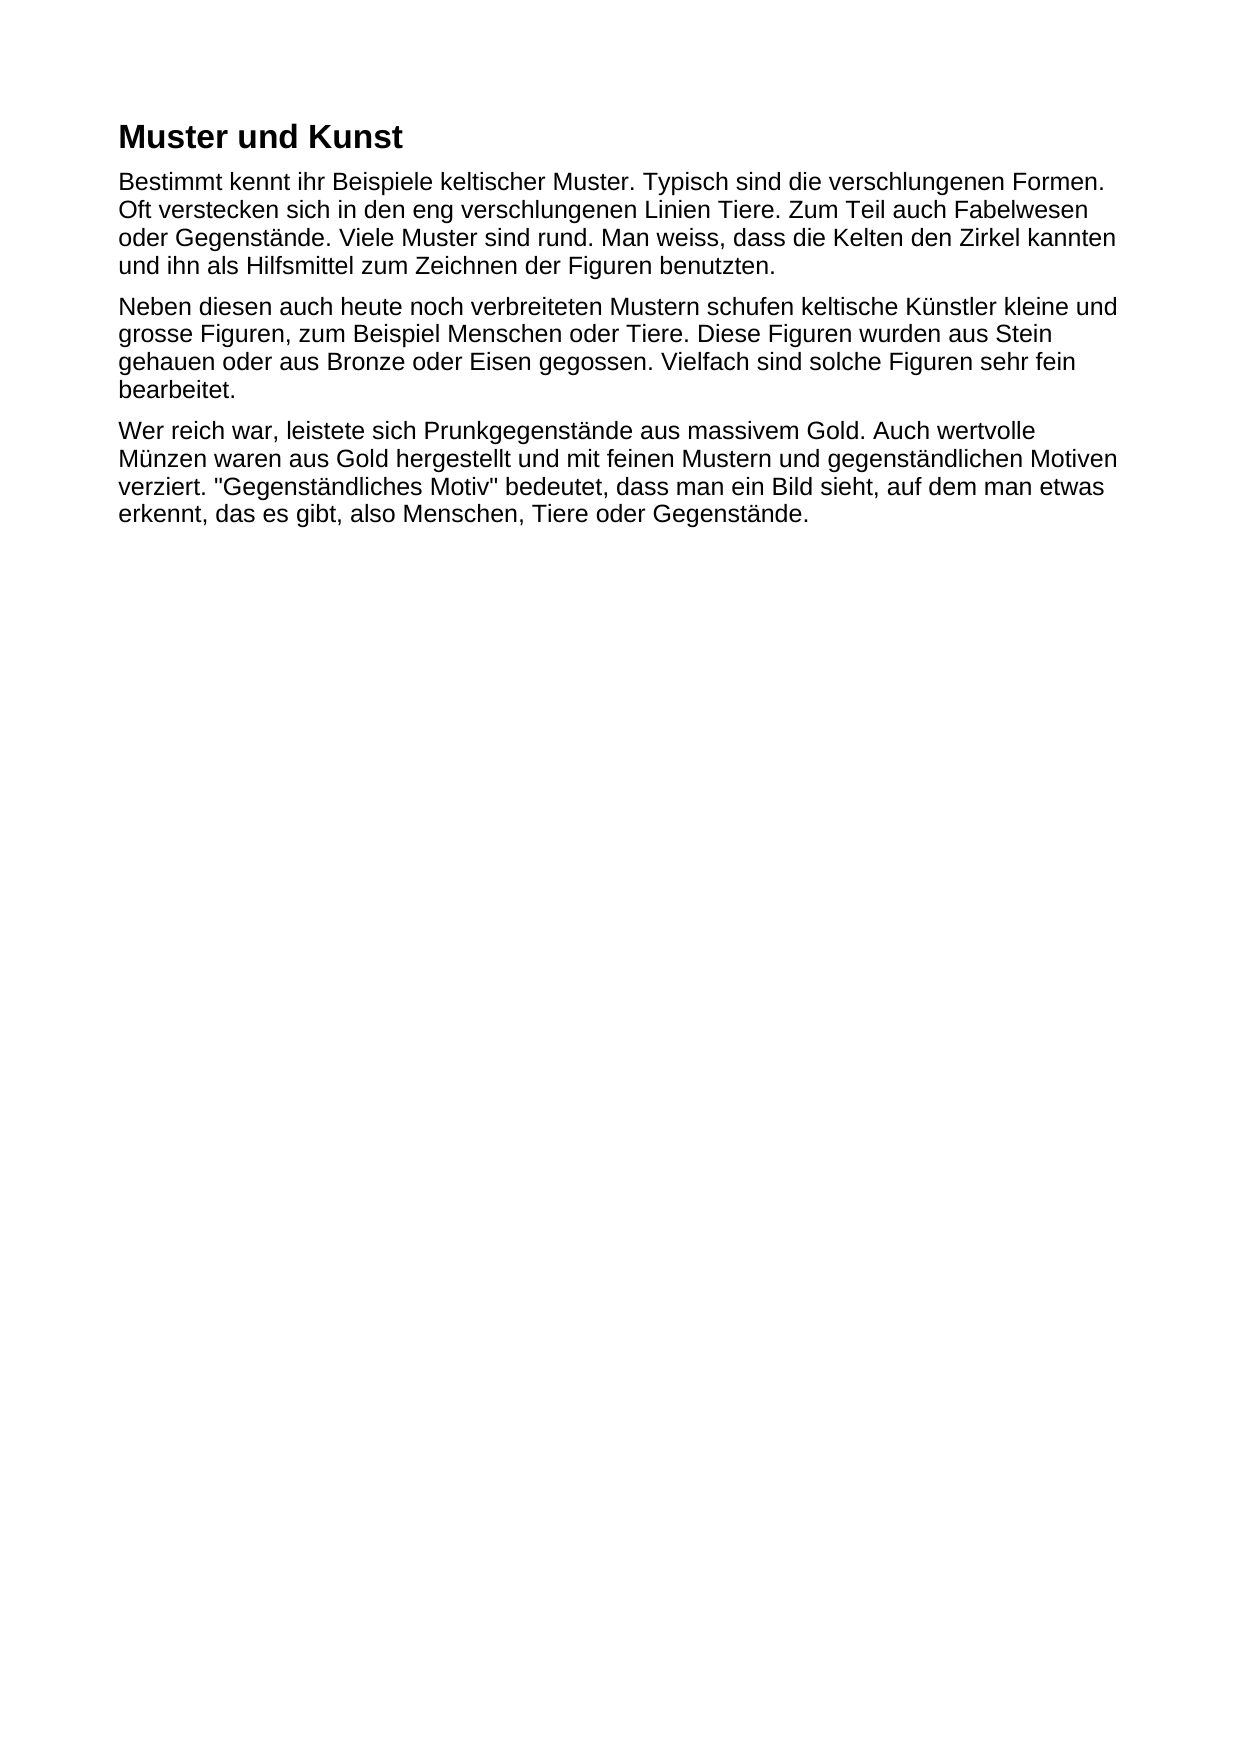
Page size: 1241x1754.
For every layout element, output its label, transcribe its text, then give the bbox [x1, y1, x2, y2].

text Wer reich war, leistete sich Prunkgegenstände aus massivem Gold. Auch wertvolle Münzen waren aus Gold hergestellt und mit feinen Mustern und gegenständlichen Motiven verziert. "Gegenständliches Motiv" bedeutet, dass man ein Bild sieht, auf dem man etwas erkennt, das es gibt, also Menschen, Tiere oder Gegenstände. [118, 416, 1122, 528]
text Neben diesen auch heute noch verbreiteten Mustern schufen keltische Künstler kleine und grosse Figuren, zum Beispiel Menschen oder Tiere. Diese Figuren wurden aus Stein gehauen oder aus Bronze oder Eisen gegossen. Vielfach sind solche Figuren sehr fein bearbeitet. [118, 292, 1122, 404]
subtitle Muster und Kunst [118, 118, 1122, 156]
text Bestimmt kennt ihr Beispiele keltischer Muster. Typisch sind die verschlungenen Formen. Oft verstecken sich in den eng verschlungenen Linien Tiere. Zum Teil auch Fabelwesen oder Gegenstände. Viele Muster sind rund. Man weiss, dass die Kelten den Zirkel kannten und ihn als Hilfsmittel zum Zeichnen der Figuren benutzten. [118, 168, 1122, 280]
